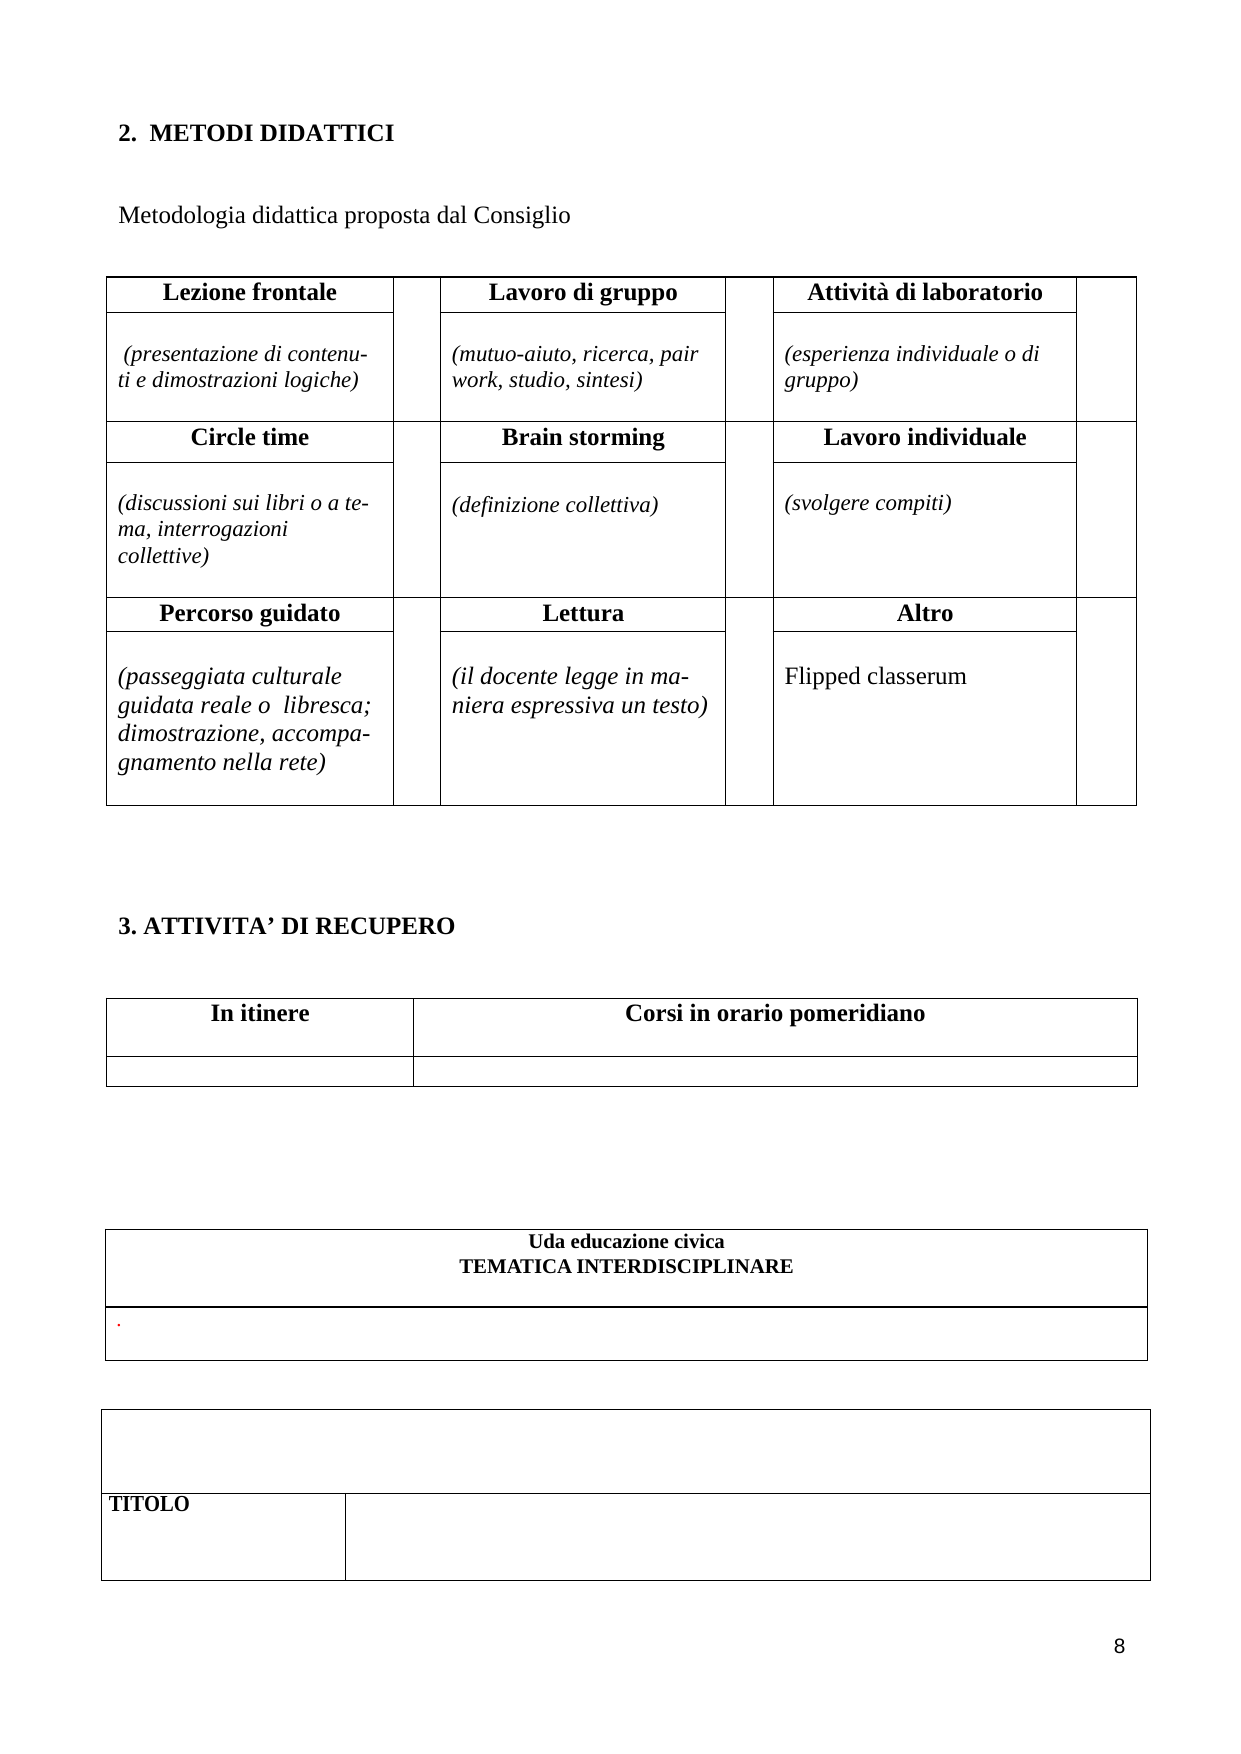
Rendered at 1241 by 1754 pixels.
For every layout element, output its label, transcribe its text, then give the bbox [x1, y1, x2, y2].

table_header Lezione frontale [107, 278, 393, 312]
table_header [726, 278, 773, 421]
table_cell Lavoro individuale [774, 422, 1076, 462]
table_cell Lettura [441, 598, 725, 631]
table_header Corsi in orario pomeridiano [414, 999, 1137, 1056]
table_header Uda educazione civica TEMATICA INTERDISCIPLINARE [106, 1230, 154, 1306]
table_header [394, 278, 440, 421]
table_cell [394, 598, 440, 805]
subtitle 3. ATTIVITA’ DI RECUPERO [118, 911, 1125, 940]
table_cell (mutuo-aiuto, ricerca, pair work, studio, sintesi) [441, 313, 725, 421]
table_cell (discussioni sui libri o a te- ma, interrogazioni collettive) [107, 463, 393, 597]
text Metodologia didattica proposta dal Consiglio [118, 200, 1125, 228]
table_header Attività di laboratorio [774, 278, 1076, 312]
table_cell (esperienza individuale o di gruppo) [774, 313, 1076, 421]
table_cell [394, 422, 440, 597]
table_cell (il docente legge in ma- niera espressiva un testo) [441, 632, 725, 805]
table_cell Percorso guidato [107, 598, 393, 631]
table_header [1077, 278, 1136, 421]
subtitle 2. METODI DIDATTICI [118, 118, 1125, 147]
table_header In itinere [107, 999, 413, 1056]
table_cell [107, 1057, 413, 1086]
table_cell [346, 1494, 1150, 1580]
table_cell Altro [774, 598, 1076, 631]
table_header Lavoro di gruppo [441, 278, 725, 312]
table_cell [726, 422, 773, 597]
table_cell [1077, 422, 1136, 597]
table_cell [1077, 598, 1136, 805]
table_cell (definizione collettiva) [441, 463, 725, 597]
table_cell . [106, 1308, 1147, 1360]
table_cell Brain storming [441, 422, 725, 462]
table_cell (presentazione di contenu- ti e dimostrazioni logiche) [107, 313, 393, 421]
table_cell TITOLO [102, 1494, 345, 1580]
table_cell Flipped classerum [774, 632, 1076, 805]
table_cell (svolgere compiti) [774, 463, 1076, 597]
table_cell Circle time [107, 422, 393, 462]
table_cell [726, 598, 773, 805]
table_header [102, 1410, 1150, 1493]
table_cell (passeggiata culturale guidata reale o libresca; dimostrazione, accompa- gnamento nella rete) [107, 632, 393, 805]
table_cell [414, 1057, 1137, 1086]
